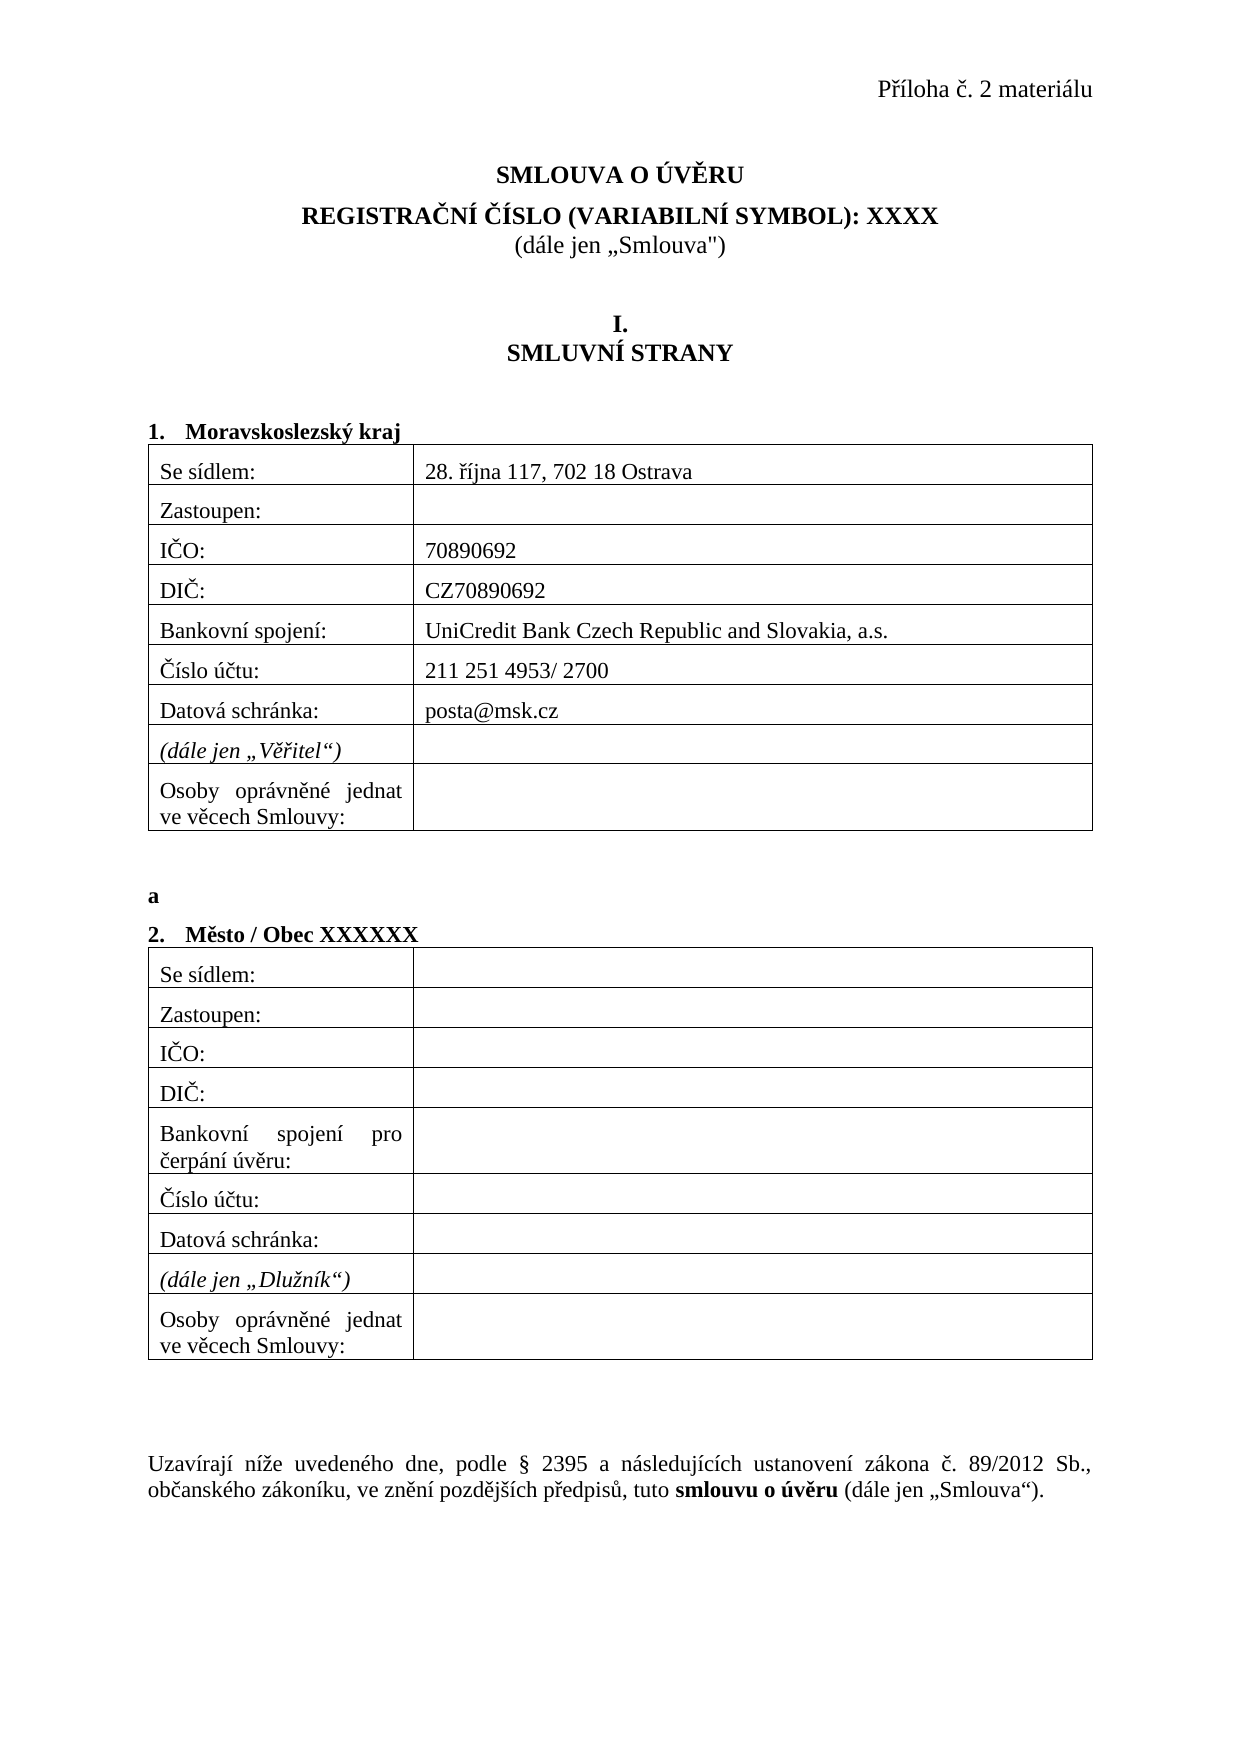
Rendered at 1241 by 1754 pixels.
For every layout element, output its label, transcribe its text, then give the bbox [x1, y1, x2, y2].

table_cell IČO: [149, 525, 413, 564]
subtitle I. SMLUVNÍ STRANY [148, 309, 1092, 366]
list Město / Obec XXXXXX [148, 921, 1092, 947]
table_cell Osoby oprávněné jednat ve věcech Smlouvy: [149, 764, 413, 829]
table_cell (dále jen „Věřitel“) [149, 725, 413, 763]
text a [148, 882, 1092, 908]
table_cell 211 251 4953/ 2700 [414, 645, 1092, 683]
table_cell IČO: [149, 1028, 413, 1067]
table_cell posta@msk.cz [414, 685, 1092, 723]
table_cell (dále jen „Dlužník“) [149, 1254, 413, 1293]
table_cell [414, 1068, 1092, 1107]
table_cell [414, 1214, 1092, 1253]
text (dále jen „Smlouva") [148, 230, 1092, 259]
table_cell 70890692 [414, 525, 1092, 564]
table_cell [414, 485, 1092, 524]
table_header [414, 948, 1092, 987]
table_cell [414, 1254, 1092, 1293]
table_cell Bankovní spojení pro čerpání úvěru: [149, 1108, 413, 1173]
table_header Se sídlem: [149, 445, 413, 484]
table_cell [414, 1028, 1092, 1067]
table_cell Zastoupen: [149, 988, 413, 1027]
table_cell Číslo účtu: [149, 645, 413, 683]
table_header Se sídlem: [149, 948, 413, 987]
table_cell [414, 1294, 1092, 1359]
table_cell Osoby oprávněné jednat ve věcech Smlouvy: [149, 1294, 413, 1359]
table_cell CZ70890692 [414, 565, 1092, 604]
table_cell Datová schránka: [149, 685, 413, 723]
table_cell Datová schránka: [149, 1214, 413, 1253]
table_cell [414, 988, 1092, 1027]
subtitle Registrační číslo (Variabilní symbol): XXXX [148, 201, 1092, 230]
table_cell [414, 725, 1092, 763]
text Uzavírají níže uvedeného dne, podle § 2395 a následujících ustanovení zákona č. 89/2012 Sb., občanského zákoníku, ve znění pozdějších předpisů, tuto smlouvu o úvěru (dále jen „Smlouva“). [148, 1450, 1092, 1503]
table_cell Číslo účtu: [149, 1174, 413, 1213]
table_cell UniCredit Bank Czech Republic and Slovakia, a.s. [414, 605, 1092, 644]
table_cell Bankovní spojení: [149, 605, 413, 644]
table_header 28. října 117, 702 18 Ostrava [414, 445, 1092, 484]
table_cell [414, 764, 1092, 829]
table_cell DIČ: [149, 1068, 413, 1107]
table_cell DIČ: [149, 565, 413, 604]
list Moravskoslezský kraj [148, 418, 1092, 444]
table_cell Zastoupen: [149, 485, 413, 524]
subtitle SMLOUVA O ÚVĚRU [148, 160, 1092, 189]
table_cell [414, 1108, 1092, 1173]
table_cell [414, 1174, 1092, 1213]
